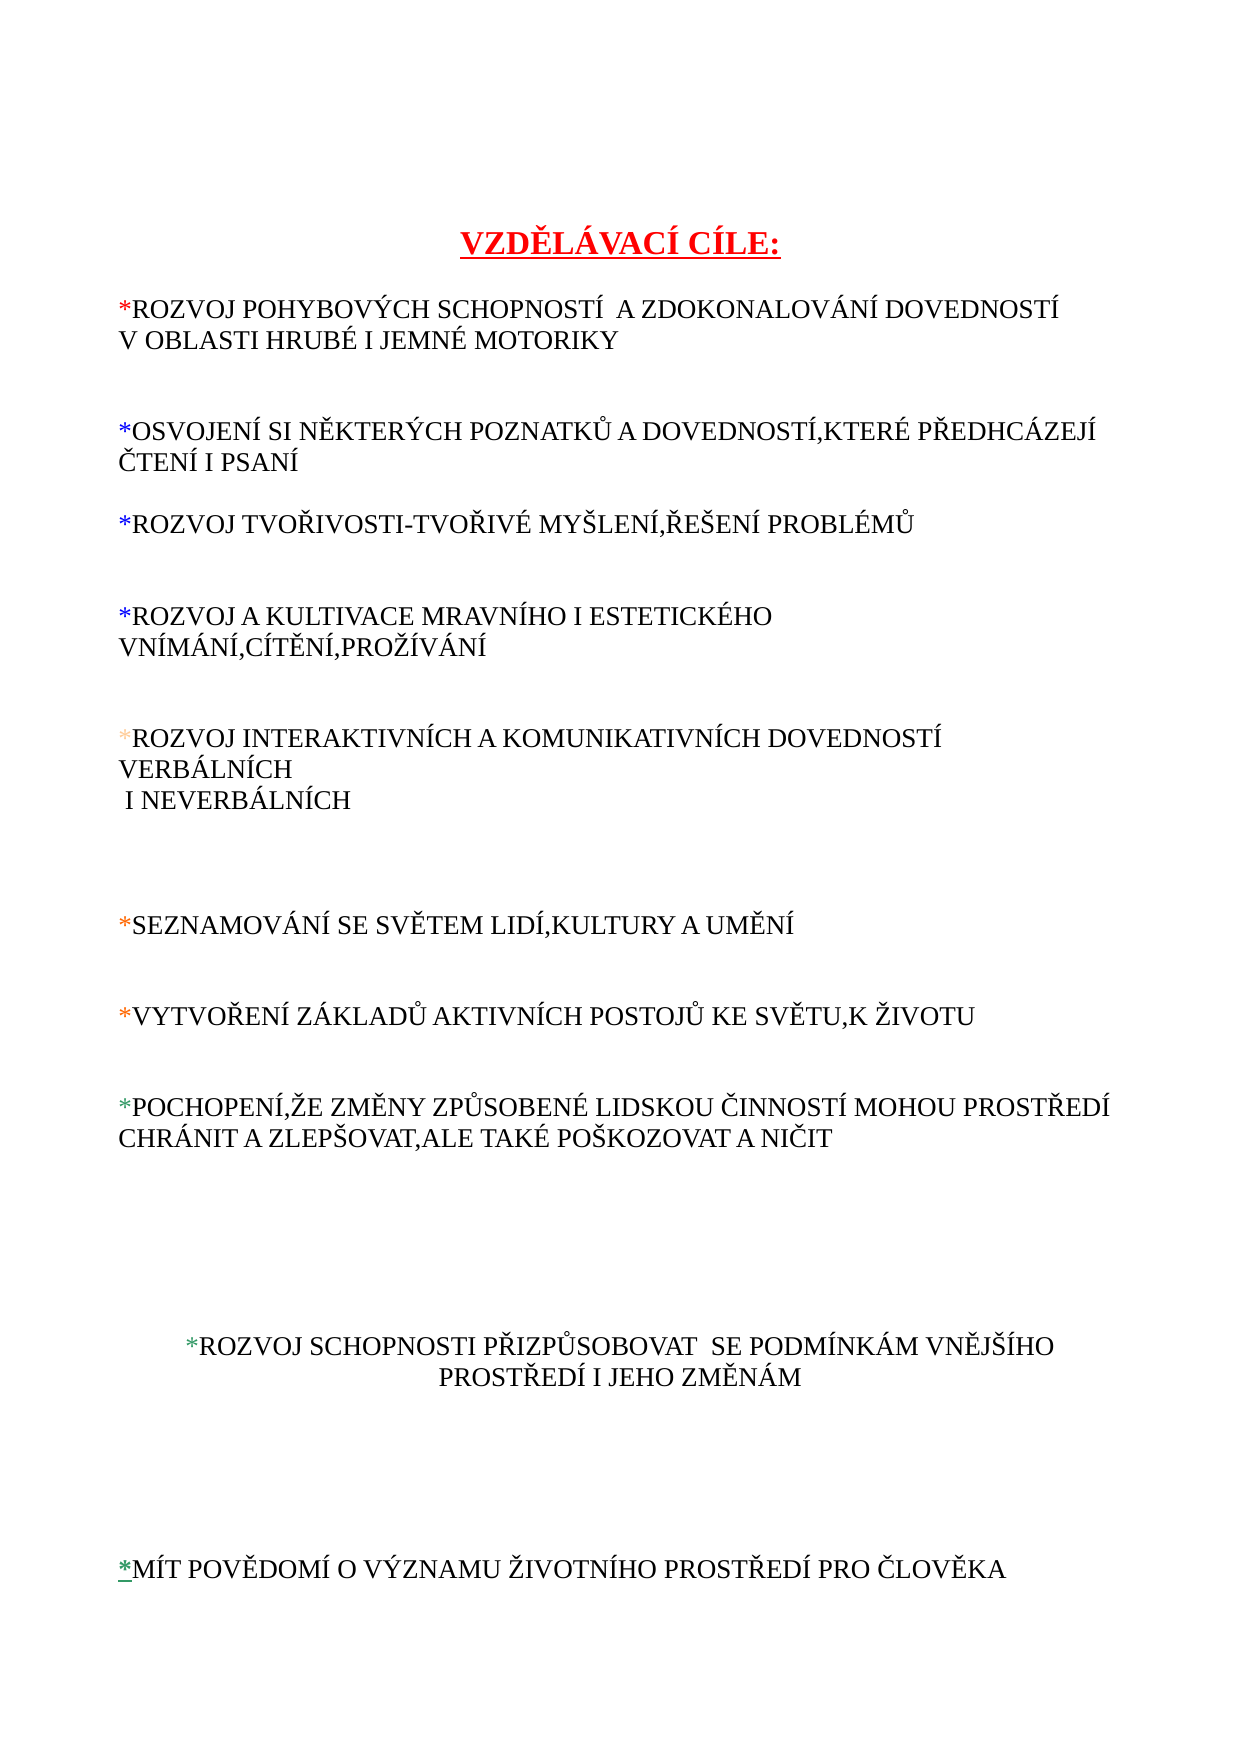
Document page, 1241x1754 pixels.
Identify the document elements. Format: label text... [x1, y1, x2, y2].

text *MÍT POVĚDOMÍ O VÝZNAMU ŽIVOTNÍHO PROSTŘEDÍ PRO ČLOVĚKA [118, 1553, 1122, 1584]
text *ROZVOJ SCHOPNOSTI PŘIZPŮSOBOVAT SE PODMÍNKÁM VNĚJŠÍHO PROSTŘEDÍ I JEHO ZMĚNÁM [118, 1330, 1122, 1393]
text *ROZVOJ INTERAKTIVNÍCH A KOMUNIKATIVNÍCH DOVEDNOSTÍ VERBÁLNÍCH [118, 722, 1122, 784]
text *ROZVOJ TVOŘIVOSTI-TVOŘIVÉ MYŠLENÍ,ŘEŠENÍ PROBLÉMŮ [118, 509, 1122, 540]
text *ROZVOJ A KULTIVACE MRAVNÍHO I ESTETICKÉHO VNÍMÁNÍ,CÍTĚNÍ,PROŽÍVÁNÍ [118, 600, 1122, 662]
text I NEVERBÁLNÍCH [118, 784, 1122, 815]
text *ROZVOJ POHYBOVÝCH SCHOPNOSTÍ A ZDOKONALOVÁNÍ DOVEDNOSTÍ V OBLASTI HRUBÉ I JEMNÉ MOTORIKY [118, 293, 1122, 355]
text *VYTVOŘENÍ ZÁKLADŮ AKTIVNÍCH POSTOJŮ KE SVĚTU,K ŽIVOTU [118, 1000, 1122, 1031]
text *SEZNAMOVÁNÍ SE SVĚTEM LIDÍ,KULTURY A UMĚNÍ [118, 909, 1122, 940]
text *OSVOJENÍ SI NĚKTERÝCH POZNATKŮ A DOVEDNOSTÍ,KTERÉ PŘEDHCÁZEJÍ ČTENÍ I PSANÍ [118, 415, 1122, 477]
text VZDĚLÁVACÍ CÍLE: [118, 223, 1122, 262]
text *POCHOPENÍ,ŽE ZMĚNY ZPŮSOBENÉ LIDSKOU ČINNOSTÍ MOHOU PROSTŘEDÍ CHRÁNIT A ZLEPŠOVAT,ALE TAKÉ POŠKOZOVAT A NIČIT [118, 1091, 1122, 1153]
